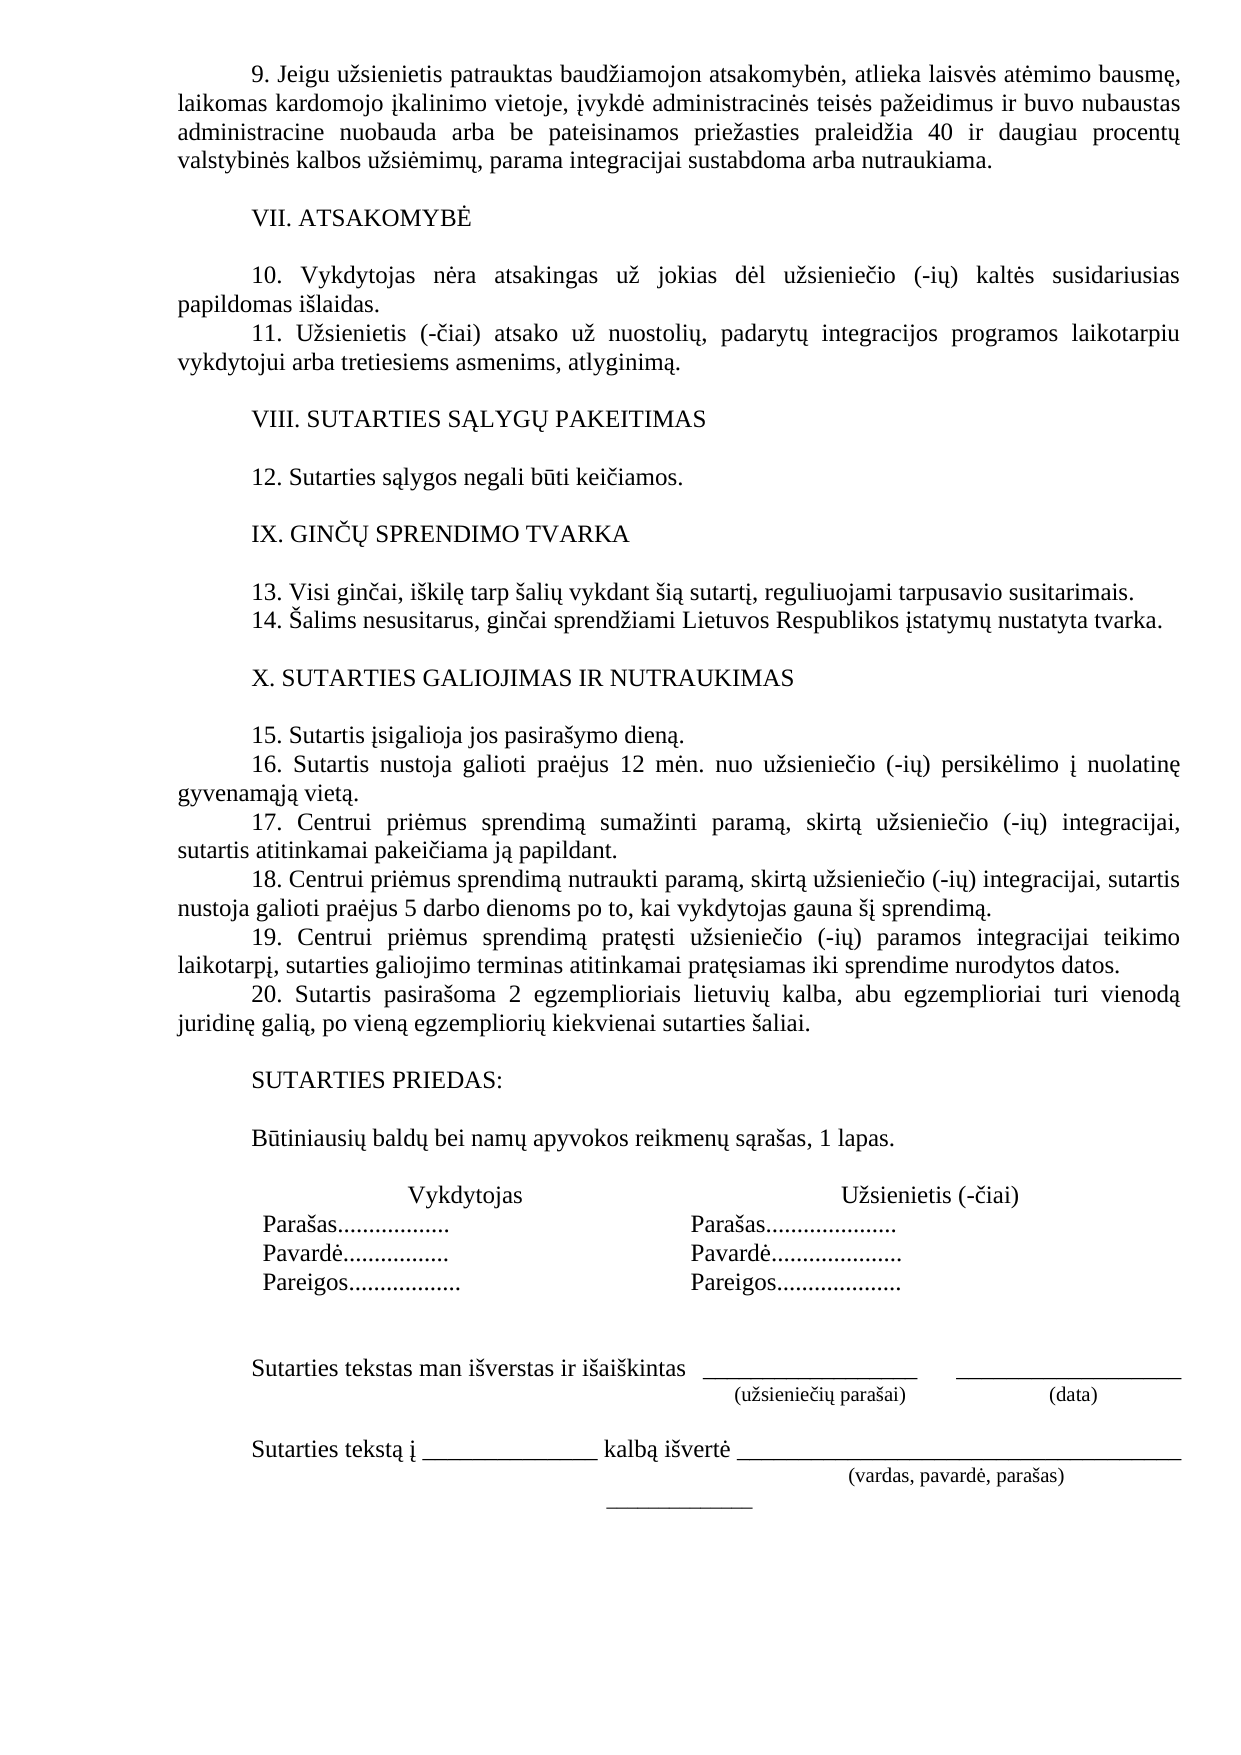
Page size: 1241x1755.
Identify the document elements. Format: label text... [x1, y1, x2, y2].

text Sutarties tekstas man išverstas ir išaiškintas [177, 1353, 1181, 1382]
text 9. Jeigu užsienietis patrauktas baudžiamojon atsakomybėn, atlieka laisvės atėmimo bausmę, laikomas kardomojo įkalinimo vietoje, įvykdė administracinės teisės pažeidimus ir buvo nubaustas administracine nuobauda arba be pateisinamos priežasties praleidžia 40 ir daugiau procentų valstybinės kalbos užsiėmimų, parama integracijai sustabdoma arba nutraukiama. [177, 59, 1181, 174]
text Būtiniausių baldų bei namų apyvokos reikmenų sąrašas, 1 lapas. [177, 1123, 1181, 1152]
text 14. Šalims nesusitarus, ginčai sprendžiami Lietuvos Respublikos įstatymų nustatyta tvarka. [177, 605, 1181, 634]
text IX. GINČŲ SPRENDIMO TVARKA [177, 519, 1181, 548]
text 16. Sutartis nustoja galioti praėjus 12 mėn. nuo užsieniečio (-ių) persikėlimo į nuolatinę gyvenamąją vietą. [177, 749, 1181, 807]
table_cell Pareigos.................. [177, 1267, 679, 1295]
text SUTARTIES PRIEDAS: [177, 1065, 1181, 1094]
text 17. Centrui priėmus sprendimą sumažinti paramą, skirtą užsieniečio (-ių) integracijai, sutartis atitinkamai pakeičiama ją papildant. [177, 807, 1181, 864]
text (vardas, pavardė, parašas) [177, 1463, 1181, 1487]
table_cell Pavardė................. [177, 1238, 679, 1267]
text (užsieniečių parašai) (data) [177, 1382, 1181, 1406]
text 15. Sutartis įsigalioja jos pasirašymo dieną. [177, 720, 1181, 749]
text VIII. SUTARTIES SĄLYGŲ PAKEITIMAS [177, 404, 1181, 433]
text 19. Centrui priėmus sprendimą pratęsti užsieniečio (-ių) paramos integracijai teikimo laikotarpį, sutarties galiojimo terminas atitinkamai pratęsiamas iki sprendime nurodytos datos. [177, 922, 1181, 979]
text 11. Užsienietis (-čiai) atsako už nuostolių, padarytų integracijos programos laikotarpiu vykdytojui arba tretiesiems asmenims, atlyginimą. [177, 318, 1181, 375]
text 10. Vykdytojas nėra atsakingas už jokias dėl užsieniečio (-ių) kaltės susidariusias papildomas išlaidas. [177, 260, 1181, 318]
text Sutarties tekstą į ______________ kalbą išvertė [177, 1434, 1181, 1463]
text 18. Centrui priėmus sprendimą nutraukti paramą, skirtą užsieniečio (-ių) integracijai, sutartis nustoja galioti praėjus 5 darbo dienoms po to, kai vykdytojas gauna šį sprendimą. [177, 864, 1181, 922]
text 20. Sutartis pasirašoma 2 egzemplioriais lietuvių kalba, abu egzemplioriai turi vienodą juridinę galią, po vieną egzempliorių kiekvienai sutarties šaliai. [177, 979, 1181, 1037]
text ______________ [177, 1487, 1181, 1511]
text X. SUTARTIES GALIOJIMAS IR NUTRAUKIMAS [177, 663, 1181, 692]
text VII. ATSAKOMYBĖ [177, 203, 1181, 232]
table_cell Parašas..................... [679, 1209, 1181, 1238]
table_cell Pareigos.................... [679, 1267, 1181, 1295]
table_header Užsienietis (-čiai) [679, 1180, 1181, 1209]
table_cell Pavardė..................... [679, 1238, 1181, 1267]
table_header Vykdytojas [177, 1180, 679, 1209]
text 13. Visi ginčai, iškilę tarp šalių vykdant šią sutartį, reguliuojami tarpusavio susitarimais. [177, 577, 1181, 605]
table_cell Parašas.................. [177, 1209, 679, 1238]
text 12. Sutarties sąlygos negali būti keičiamos. [177, 462, 1181, 490]
